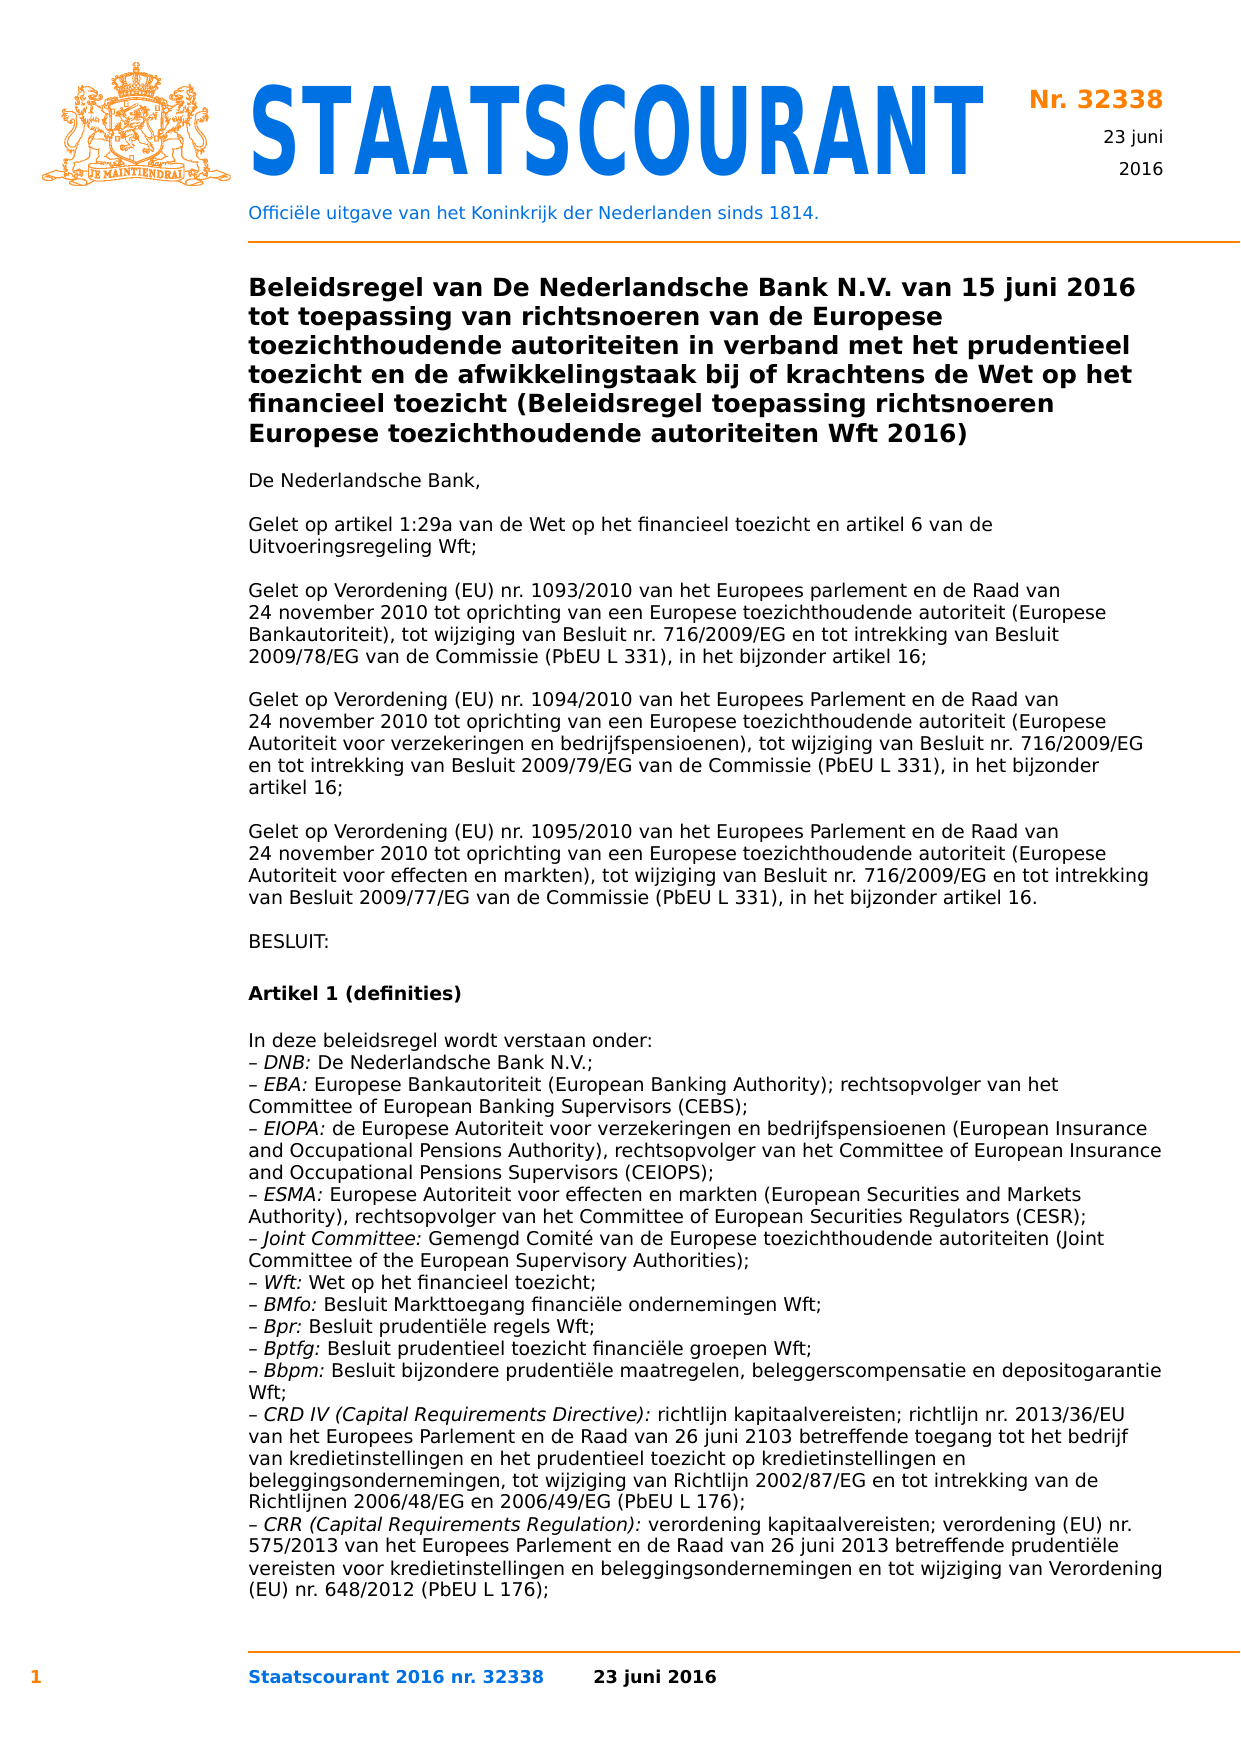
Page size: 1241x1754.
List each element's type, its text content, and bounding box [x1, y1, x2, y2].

text – Joint Committee: Gemengd Comité van de Europese toezichthoudende autoriteiten (Joint Committee of the European Supervisory Authorities); [248, 1228, 1163, 1272]
text – EBA: Europese Bankautoriteit (European Banking Authority); rechtsopvolger van het Committee of European Banking Supervisors (CEBS); [248, 1074, 1163, 1118]
text – Bbpm: Besluit bijzondere prudentiële maatregelen, beleggerscompensatie en depositogarantie Wft; [248, 1359, 1163, 1403]
table_header STAATSCOURANT [248, 62, 998, 203]
text Gelet op artikel 1:29a van de Wet op het financieel toezicht en artikel 6 van de Uitvoeringsregeling Wft; [248, 514, 1163, 558]
table_cell 2016 [998, 153, 1240, 203]
text – DNB: De Nederlandsche Bank N.V.; [248, 1052, 1163, 1074]
picture [41, 62, 231, 186]
text Gelet op Verordening (EU) nr. 1093/2010 van het Europees parlement en de Raad van 24 november 2010 tot oprichting van een Europese toezichthoudende autoriteit (Europese Bankautoriteit), tot wijziging van Besluit nr. 716/2009/EG en tot intrekking van Besluit 2009/78/EG van de Commissie (PbEU L 331), in het bijzonder artikel 16; [248, 579, 1163, 667]
table_header Nr. 32338 [998, 62, 1240, 121]
text – Bptfg: Besluit prudentieel toezicht financiële groepen Wft; [248, 1338, 1163, 1359]
table_cell 23 juni [998, 121, 1240, 153]
text In deze beleidsregel wordt verstaan onder: [248, 1030, 1163, 1052]
table_header [25, 62, 248, 241]
text – Bpr: Besluit prudentiële regels Wft; [248, 1316, 1163, 1338]
text – CRR (Capital Requirements Regulation): verordening kapitaalvereisten; verordening (EU) nr. 575/2013 van het Europees Parlement en de Raad van 26 juni 2013 betreffende prudentiële vereisten voor kredietinstellingen en beleggingsondernemingen en tot wijziging van Verordening (EU) nr. 648/2012 (PbEU L 176); [248, 1513, 1163, 1601]
subtitle Beleidsregel van De Nederlandsche Bank N.V. van 15 juni 2016 tot toepassing van richtsnoeren van de Europese toezichthoudende autoriteiten in verband met het prudentieel toezicht en de afwikkelingstaak bij of krachtens de Wet op het financieel toezicht (Beleidsregel toepassing richtsnoeren Europese toezichthoudende autoriteiten Wft 2016) [248, 273, 1163, 448]
text – ESMA: Europese Autoriteit voor effecten en markten (European Securities and Markets Authority), rechtsopvolger van het Committee of European Securities Regulators (CESR); [248, 1184, 1163, 1228]
text – BMfo: Besluit Markttoegang financiële ondernemingen Wft; [248, 1294, 1163, 1316]
text Gelet op Verordening (EU) nr. 1094/2010 van het Europees Parlement en de Raad van 24 november 2010 tot oprichting van een Europese toezichthoudende autoriteit (Europese Autoriteit voor verzekeringen en bedrijfspensioenen), tot wijziging van Besluit nr. 716/2009/EG en tot intrekking van Besluit 2009/79/EG van de Commissie (PbEU L 331), in het bijzonder artikel 16; [248, 689, 1163, 799]
text Gelet op Verordening (EU) nr. 1095/2010 van het Europees Parlement en de Raad van 24 november 2010 tot oprichting van een Europese toezichthoudende autoriteit (Europese Autoriteit voor effecten en markten), tot wijziging van Besluit nr. 716/2009/EG en tot intrekking van Besluit 2009/77/EG van de Commissie (PbEU L 331), in het bijzonder artikel 16. [248, 821, 1163, 909]
text – CRD IV (Capital Requirements Directive): richtlijn kapitaalvereisten; richtlijn nr. 2013/36/EU van het Europees Parlement en de Raad van 26 juni 2103 betreffende toegang tot het bedrijf van kredietinstellingen en het prudentieel toezicht op kredietinstellingen en beleggingsondernemingen, tot wijziging van Richtlijn 2002/87/EG en tot intrekking van de Richtlijnen 2006/48/EG en 2006/49/EG (PbEU L 176); [248, 1403, 1163, 1513]
text – EIOPA: de Europese Autoriteit voor verzekeringen en bedrijfspensioenen (European Insurance and Occupational Pensions Authority), rechtsopvolger van het Committee of European Insurance and Occupational Pensions Supervisors (CEIOPS); [248, 1118, 1163, 1184]
text BESLUIT: [248, 931, 1163, 953]
table_cell Officiële uitgave van het Koninkrijk der Nederlanden sinds 1814. [248, 203, 1240, 241]
text – Wft: Wet op het financieel toezicht; [248, 1272, 1163, 1294]
text De Nederlandsche Bank, [248, 470, 1163, 492]
subtitle Artikel 1 (definities) [248, 983, 1163, 1005]
